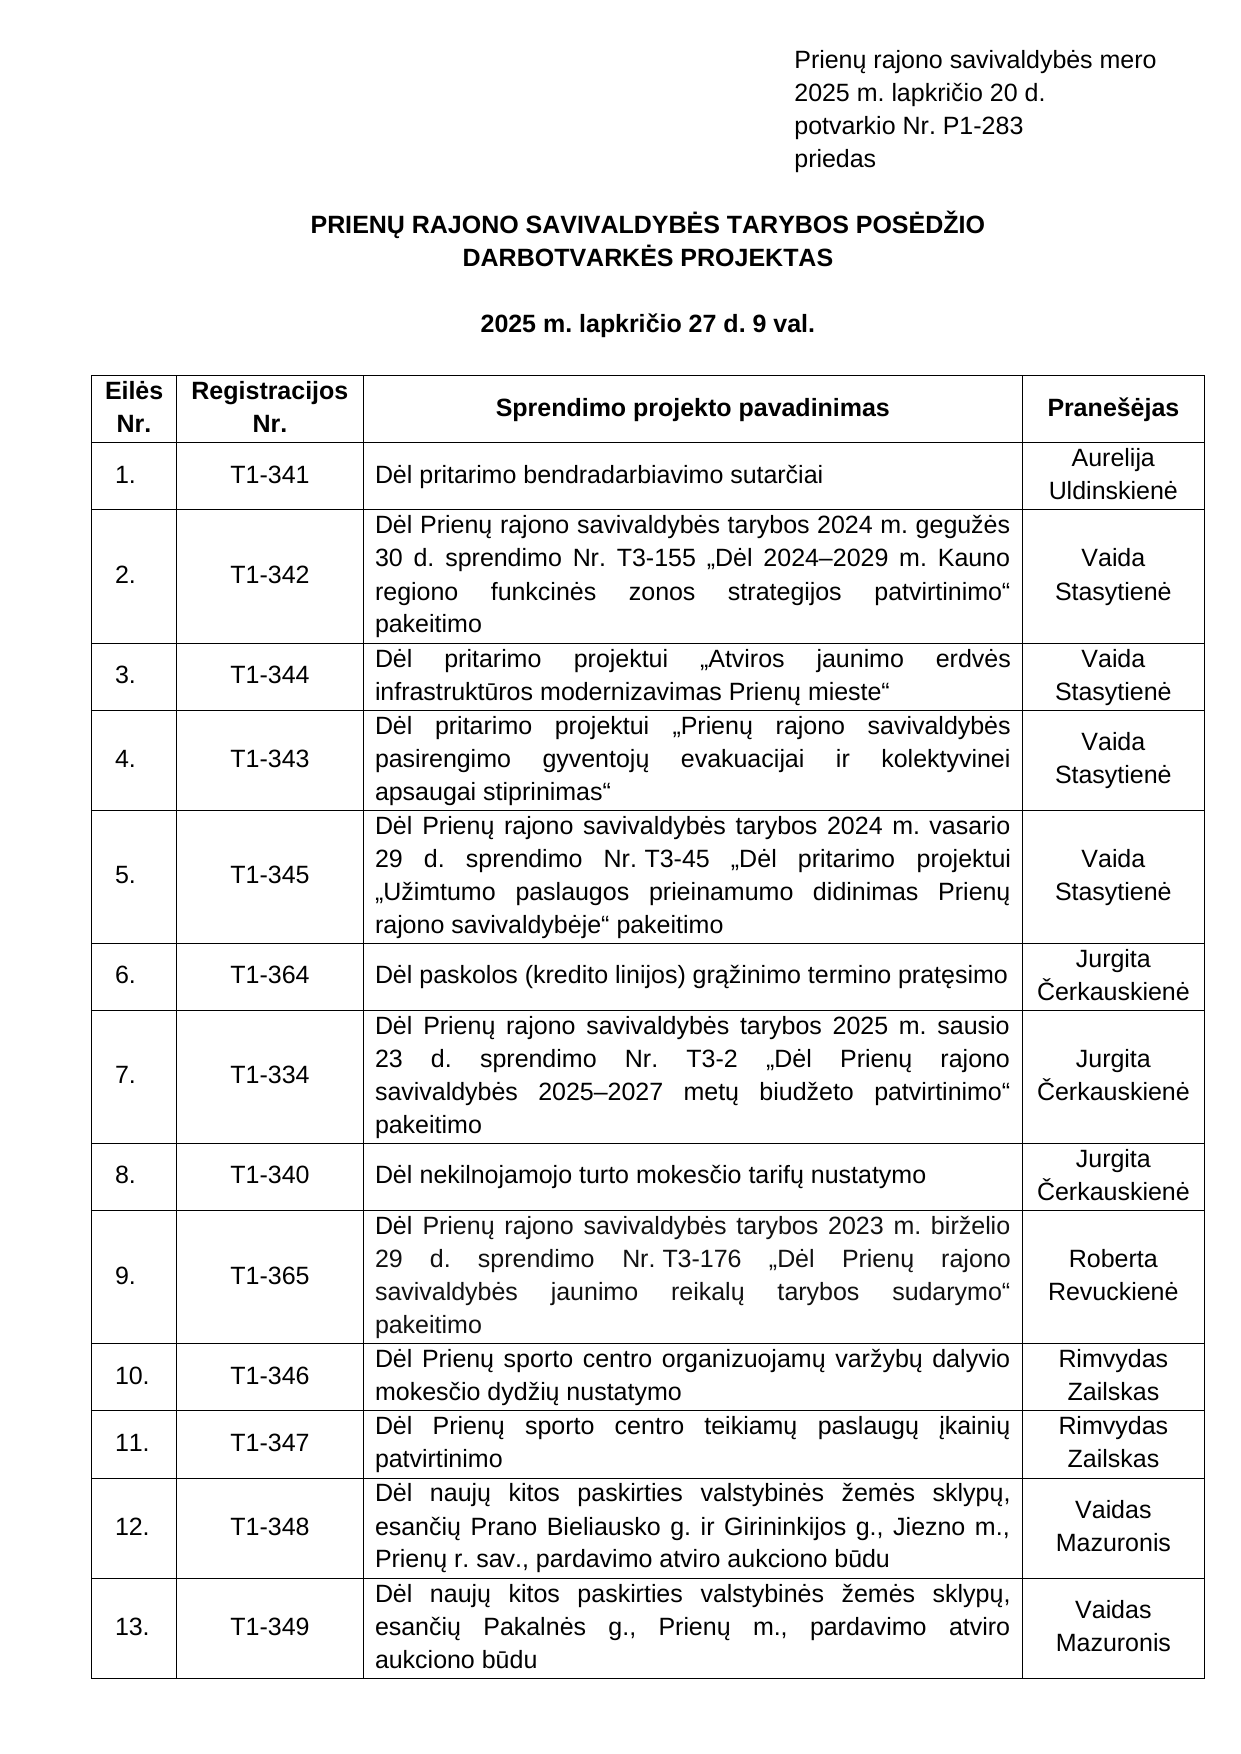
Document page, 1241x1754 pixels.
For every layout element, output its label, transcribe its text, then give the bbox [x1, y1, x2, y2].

table_cell Vaida Stasytienė [1023, 711, 1204, 810]
table_cell [92, 1579, 176, 1678]
table_cell T1-346 [177, 1344, 363, 1410]
table_cell [92, 1011, 176, 1143]
table_cell Vaida Stasytienė [1023, 644, 1204, 709]
table_cell Dėl Prienų rajono savivaldybės tarybos 2025 m. sausio 23 d. sprendimo Nr. T3-2 „Dėl Prienų rajono savivaldybės 2025–2027 metų biudžeto patvirtinimo“ pakeitimo [364, 1011, 1022, 1143]
table_cell Dėl Prienų rajono savivaldybės tarybos 2024 m. gegužės 30 d. sprendimo Nr. T3-155 „Dėl 2024–2029 m. Kauno regiono funkcinės zonos strategijos patvirtinimo“ pakeitimo [364, 510, 1022, 642]
table_cell T1-345 [177, 811, 363, 943]
table_cell T1-365 [177, 1211, 363, 1343]
table_cell [92, 443, 176, 509]
table_header Sprendimo projekto pavadinimas [364, 376, 1022, 442]
table_header Pranešėjas [1023, 376, 1204, 442]
table_cell T1-344 [177, 644, 363, 709]
table_cell [92, 1411, 176, 1477]
table_cell Dėl Prienų rajono savivaldybės tarybos 2024 m. vasario 29 d. sprendimo Nr. T3-45 „Dėl pritarimo projektui „Užimtumo paslaugos prieinamumo didinimas Prienų rajono savivaldybėje“ pakeitimo [364, 811, 1022, 943]
table_cell Vaidas Mazuronis [1023, 1579, 1204, 1678]
table_cell T1-340 [177, 1144, 363, 1210]
table_cell Dėl pritarimo projektui „Atviros jaunimo erdvės infrastruktūros modernizavimas Prienų mieste“ [364, 644, 1022, 709]
table_cell T1-343 [177, 711, 363, 810]
table_cell Dėl Prienų sporto centro organizuojamų varžybų dalyvio mokesčio dydžių nustatymo [364, 1344, 1022, 1410]
table_cell Dėl paskolos (kredito linijos) grąžinimo termino pratęsimo [364, 944, 1022, 1010]
table_cell T1-364 [177, 944, 363, 1010]
table_header Eilės Nr. [92, 376, 176, 442]
table_header Registracijos Nr. [177, 376, 363, 442]
table_cell T1-334 [177, 1011, 363, 1143]
table_cell Dėl pritarimo projektui „Prienų rajono savivaldybės pasirengimo gyventojų evakuacijai ir kolektyvinei apsaugai stiprinimas“ [364, 711, 1022, 810]
table_cell Roberta Revuckienė [1023, 1211, 1204, 1343]
table_cell Jurgita Čerkauskienė [1023, 944, 1204, 1010]
table_cell [92, 1144, 176, 1210]
table_cell Jurgita Čerkauskienė [1023, 1011, 1204, 1143]
table_cell T1-342 [177, 510, 363, 642]
table_cell Vaida Stasytienė [1023, 811, 1204, 943]
table_cell Dėl Prienų rajono savivaldybės tarybos 2023 m. birželio 29 d. sprendimo Nr. T3-176 „Dėl Prienų rajono savivaldybės jaunimo reikalų tarybos sudarymo“ pakeitimo [364, 1211, 1022, 1343]
text DARBOTVARKĖS PROJEKTAS [100, 243, 1195, 272]
table_cell [92, 711, 176, 810]
table_cell Vaidas Mazuronis [1023, 1479, 1204, 1577]
table_cell [92, 1344, 176, 1410]
table_cell [92, 644, 176, 709]
table_cell Dėl nekilnojamojo turto mokesčio tarifų nustatymo [364, 1144, 1022, 1210]
table_cell [92, 811, 176, 943]
text priedas [569, 144, 1195, 173]
text Prienų rajono savivaldybės mero [569, 45, 1195, 74]
table_cell Aurelija Uldinskienė [1023, 443, 1204, 509]
table_cell [92, 1211, 176, 1343]
text 2025 m. lapkričio 20 d. [569, 78, 1195, 107]
table_cell T1-347 [177, 1411, 363, 1477]
table_cell T1-341 [177, 443, 363, 509]
table_cell Dėl naujų kitos paskirties valstybinės žemės sklypų, esančių Pakalnės g., Prienų m., pardavimo atviro aukciono būdu [364, 1579, 1022, 1678]
table_cell [92, 944, 176, 1010]
text PRIENŲ RAJONO SAVIVALDYBĖS TARYBOS POSĖDŽIO [100, 210, 1195, 239]
table_cell Rimvydas Zailskas [1023, 1344, 1204, 1410]
table_cell [92, 1479, 176, 1577]
table_cell Jurgita Čerkauskienė [1023, 1144, 1204, 1210]
table_cell T1-349 [177, 1579, 363, 1678]
table_cell Rimvydas Zailskas [1023, 1411, 1204, 1477]
table_cell Vaida Stasytienė [1023, 510, 1204, 642]
text 2025 m. lapkričio 27 d. 9 val. [100, 309, 1195, 338]
table_cell [92, 510, 176, 642]
table_cell Dėl pritarimo bendradarbiavimo sutarčiai [364, 443, 1022, 509]
table_cell T1-348 [177, 1479, 363, 1577]
table_cell Dėl Prienų sporto centro teikiamų paslaugų įkainių patvirtinimo [364, 1411, 1022, 1477]
table_cell Dėl naujų kitos paskirties valstybinės žemės sklypų, esančių Prano Bieliausko g. ir Girininkijos g., Jiezno m., Prienų r. sav., pardavimo atviro aukciono būdu [364, 1479, 1022, 1577]
text potvarkio Nr. P1-283 [569, 111, 1195, 140]
